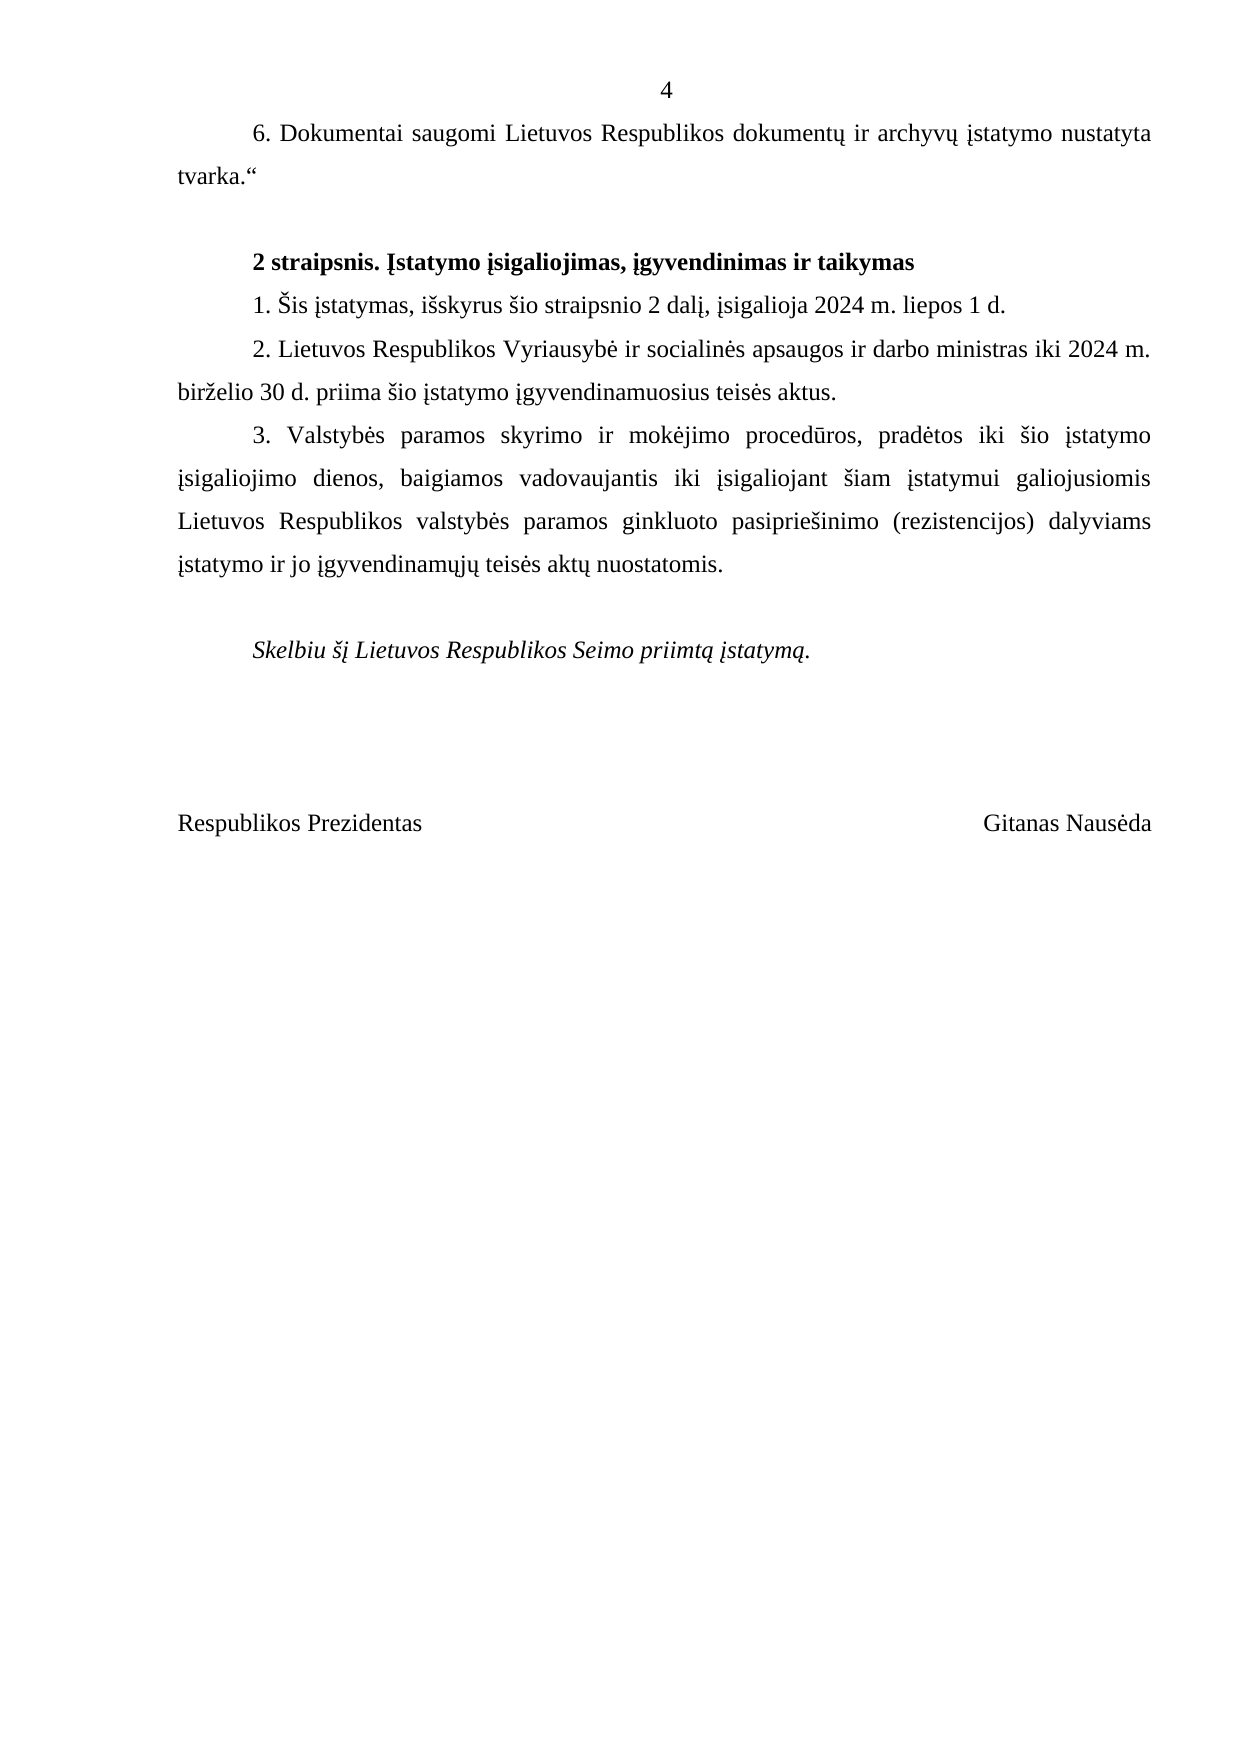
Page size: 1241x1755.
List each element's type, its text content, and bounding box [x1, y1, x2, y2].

text Skelbiu šį Lietuvos Respublikos Seimo priimtą įstatymą. [177, 636, 1152, 664]
text 6. Dokumentai saugomi Lietuvos Respublikos dokumentų ir archyvų įstatymo nustatyta tvarka.“ [177, 118, 1152, 190]
text Respublikos Prezidentas Gitanas Nausėda [177, 808, 1152, 837]
text 1. Šis įstatymas, išskyrus šio straipsnio 2 dalį, įsigalioja 2024 m. liepos 1 d. [177, 291, 1152, 319]
text 3. Valstybės paramos skyrimo ir mokėjimo procedūros, pradėtos iki šio įstatymo įsigaliojimo dienos, baigiamos vadovaujantis iki įsigaliojant šiam įstatymui galiojusiomis Lietuvos Respublikos valstybės paramos ginkluoto pasipriešinimo (rezistencijos) dalyviams įstatymo ir jo įgyvendinamųjų teisės aktų nuostatomis. [177, 420, 1152, 578]
text 2. Lietuvos Respublikos Vyriausybė ir socialinės apsaugos ir darbo ministras iki 2024 m. birželio 30 d. priima šio įstatymo įgyvendinamuosius teisės aktus. [177, 334, 1152, 406]
text 2 straipsnis. Įstatymo įsigaliojimas, įgyvendinimas ir taikymas [177, 247, 1152, 276]
